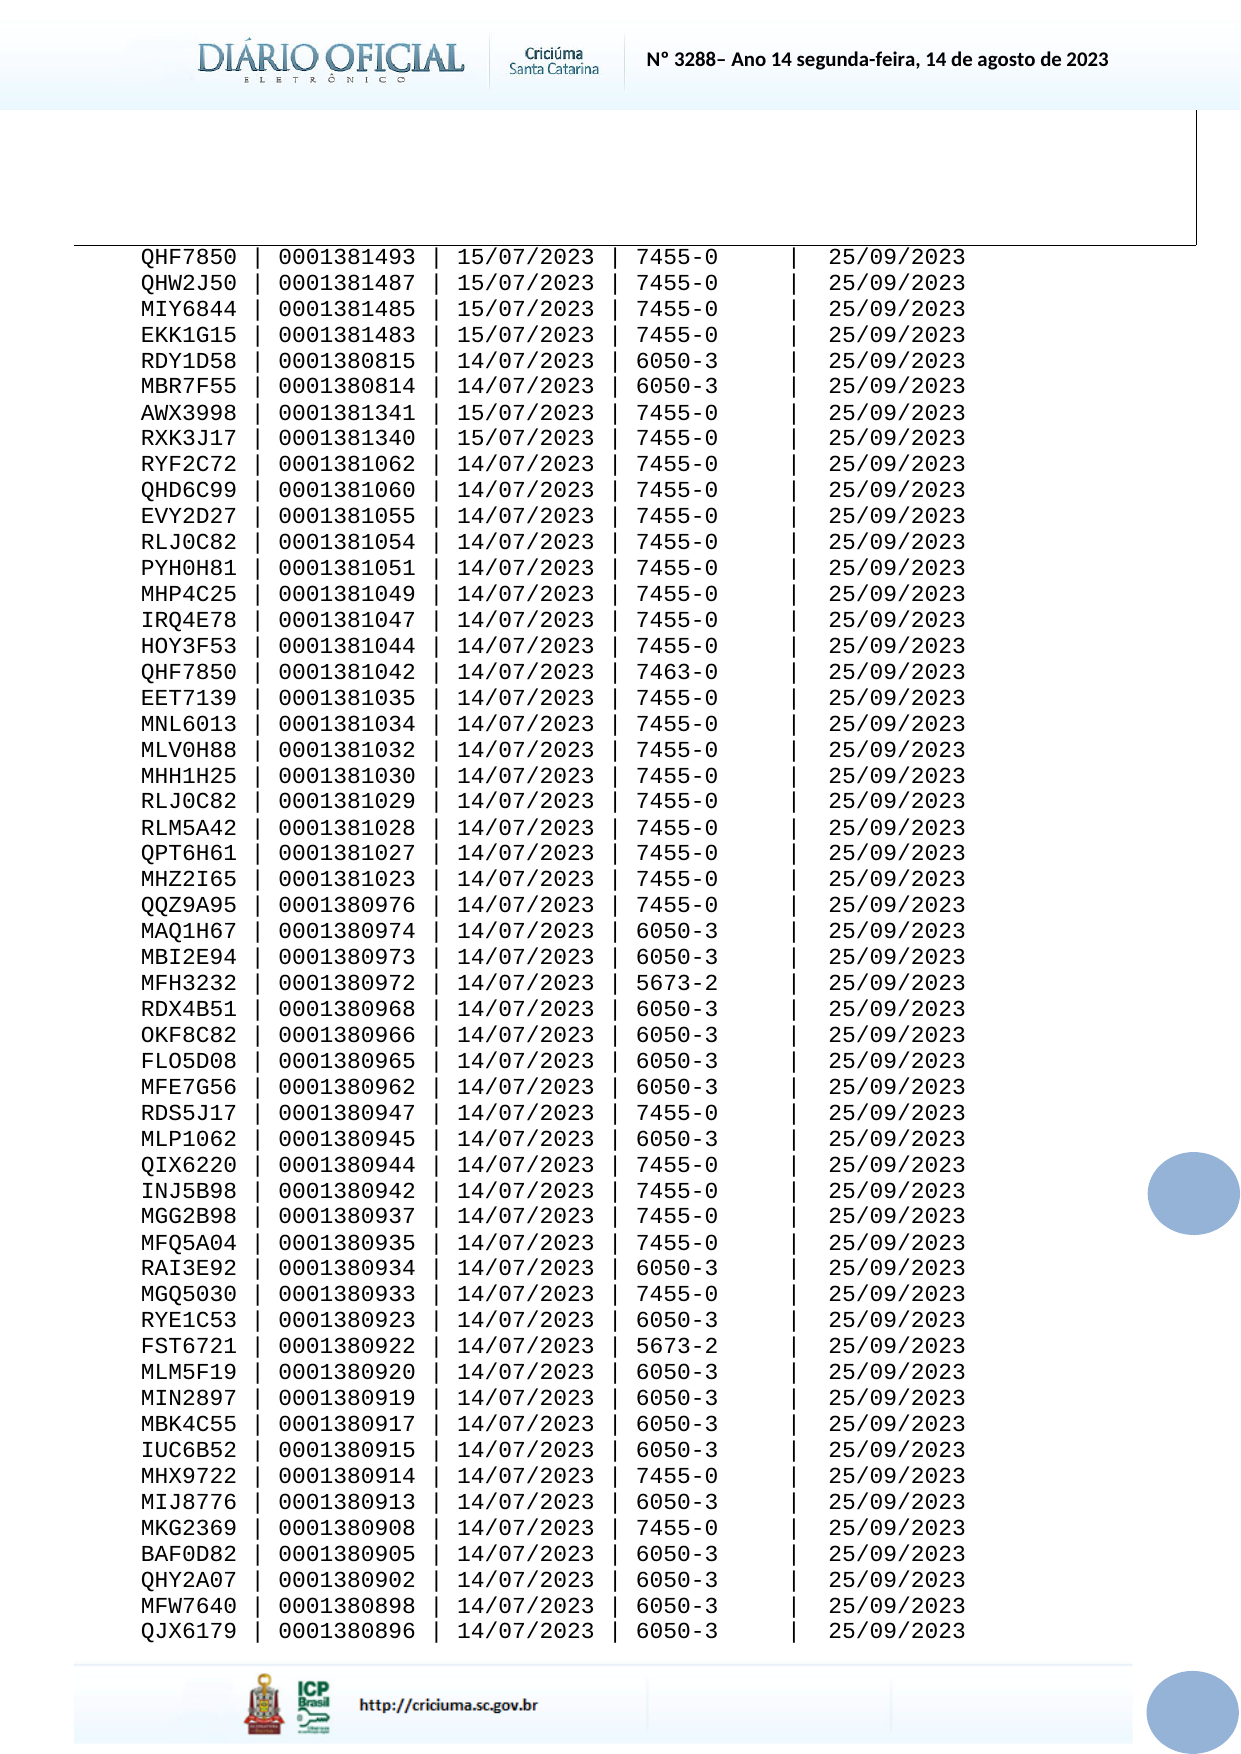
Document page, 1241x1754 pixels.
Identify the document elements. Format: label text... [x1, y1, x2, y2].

text MHH1H25 | 0001381030 | 14/07/2023 | 7455-0 | 25/09/2023 [44, 764, 1196, 790]
text RYF2C72 | 0001381062 | 14/07/2023 | 7455-0 | 25/09/2023 [44, 453, 1196, 479]
text QIX6220 | 0001380944 | 14/07/2023 | 7455-0 | 25/09/2023 [44, 1153, 1180, 1179]
text RDX4B51 | 0001380968 | 14/07/2023 | 6050-3 | 25/09/2023 [44, 997, 1196, 1023]
text FLO5D08 | 0001380965 | 14/07/2023 | 6050-3 | 25/09/2023 [44, 1049, 1196, 1075]
text MNL6013 | 0001381034 | 14/07/2023 | 7455-0 | 25/09/2023 [44, 712, 1196, 738]
text MIN2897 | 0001380919 | 14/07/2023 | 6050-3 | 25/09/2023 [44, 1386, 1196, 1412]
text MIY6844 | 0001381485 | 15/07/2023 | 7455-0 | 25/09/2023 [44, 297, 1196, 323]
text INJ5B98 | 0001380942 | 14/07/2023 | 7455-0 | 25/09/2023 [44, 1179, 1150, 1205]
text FST6721 | 0001380922 | 14/07/2023 | 5673-2 | 25/09/2023 [44, 1334, 1196, 1361]
text MLV0H88 | 0001381032 | 14/07/2023 | 7455-0 | 25/09/2023 [44, 738, 1196, 764]
text EKK1G15 | 0001381483 | 15/07/2023 | 7455-0 | 25/09/2023 [44, 323, 1196, 349]
text MBI2E94 | 0001380973 | 14/07/2023 | 6050-3 | 25/09/2023 [44, 946, 1196, 971]
text MBK4C55 | 0001380917 | 14/07/2023 | 6050-3 | 25/09/2023 [44, 1412, 1196, 1438]
text PYH0H81 | 0001381051 | 14/07/2023 | 7455-0 | 25/09/2023 [44, 556, 1196, 582]
text MHX9722 | 0001380914 | 14/07/2023 | 7455-0 | 25/09/2023 [44, 1464, 1196, 1490]
text BAF0D82 | 0001380905 | 14/07/2023 | 6050-3 | 25/09/2023 [44, 1542, 1196, 1568]
text AWX3998 | 0001381341 | 15/07/2023 | 7455-0 | 25/09/2023 [44, 401, 1196, 427]
text QQZ9A95 | 0001380976 | 14/07/2023 | 7455-0 | 25/09/2023 [44, 894, 1196, 919]
text QHD6C99 | 0001381060 | 14/07/2023 | 7455-0 | 25/09/2023 [44, 479, 1196, 504]
text MLM5F19 | 0001380920 | 14/07/2023 | 6050-3 | 25/09/2023 [44, 1361, 1196, 1386]
text IUC6B52 | 0001380915 | 14/07/2023 | 6050-3 | 25/09/2023 [44, 1438, 1196, 1464]
text MAQ1H67 | 0001380974 | 14/07/2023 | 6050-3 | 25/09/2023 [44, 919, 1196, 946]
text QHF7850 | 0001381042 | 14/07/2023 | 7463-0 | 25/09/2023 [44, 660, 1196, 686]
text RYE1C53 | 0001380923 | 14/07/2023 | 6050-3 | 25/09/2023 [44, 1309, 1196, 1334]
text MIJ8776 | 0001380913 | 14/07/2023 | 6050-3 | 25/09/2023 [44, 1490, 1196, 1516]
text QHW2J50 | 0001381487 | 15/07/2023 | 7455-0 | 25/09/2023 [44, 271, 1196, 297]
text RLJ0C82 | 0001381029 | 14/07/2023 | 7455-0 | 25/09/2023 [44, 790, 1196, 816]
text MLP1062 | 0001380945 | 14/07/2023 | 6050-3 | 25/09/2023 [44, 1127, 1196, 1153]
text MFE7G56 | 0001380962 | 14/07/2023 | 6050-3 | 25/09/2023 [44, 1075, 1196, 1101]
text QHF7850 | 0001381493 | 15/07/2023 | 7455-0 | 25/09/2023 [44, 245, 1196, 271]
text RXK3J17 | 0001381340 | 15/07/2023 | 7455-0 | 25/09/2023 [44, 427, 1196, 453]
text RDS5J17 | 0001380947 | 14/07/2023 | 7455-0 | 25/09/2023 [44, 1101, 1196, 1127]
text RAI3E92 | 0001380934 | 14/07/2023 | 6050-3 | 25/09/2023 [44, 1257, 1196, 1283]
text QHY2A07 | 0001380902 | 14/07/2023 | 6050-3 | 25/09/2023 [44, 1568, 1196, 1594]
text MHP4C25 | 0001381049 | 14/07/2023 | 7455-0 | 25/09/2023 [44, 582, 1196, 608]
text MFQ5A04 | 0001380935 | 14/07/2023 | 7455-0 | 25/09/2023 [44, 1231, 1196, 1257]
text MBR7F55 | 0001380814 | 14/07/2023 | 6050-3 | 25/09/2023 [44, 375, 1196, 401]
text RDY1D58 | 0001380815 | 14/07/2023 | 6050-3 | 25/09/2023 [44, 349, 1196, 375]
text MKG2369 | 0001380908 | 14/07/2023 | 7455-0 | 25/09/2023 [44, 1516, 1196, 1542]
text HOY3F53 | 0001381044 | 14/07/2023 | 7455-0 | 25/09/2023 [44, 634, 1196, 660]
text MHZ2I65 | 0001381023 | 14/07/2023 | 7455-0 | 25/09/2023 [44, 868, 1196, 894]
text MFW7640 | 0001380898 | 14/07/2023 | 6050-3 | 25/09/2023 [44, 1594, 1196, 1620]
text IRQ4E78 | 0001381047 | 14/07/2023 | 7455-0 | 25/09/2023 [44, 608, 1196, 634]
text QPT6H61 | 0001381027 | 14/07/2023 | 7455-0 | 25/09/2023 [44, 842, 1196, 868]
text EVY2D27 | 0001381055 | 14/07/2023 | 7455-0 | 25/09/2023 [44, 504, 1196, 531]
text QJX6179 | 0001380896 | 14/07/2023 | 6050-3 | 25/09/2023 [44, 1620, 1196, 1646]
text MGQ5030 | 0001380933 | 14/07/2023 | 7455-0 | 25/09/2023 [44, 1283, 1196, 1309]
text RLJ0C82 | 0001381054 | 14/07/2023 | 7455-0 | 25/09/2023 [44, 531, 1196, 556]
text MFH3232 | 0001380972 | 14/07/2023 | 5673-2 | 25/09/2023 [44, 971, 1196, 997]
text EET7139 | 0001381035 | 14/07/2023 | 7455-0 | 25/09/2023 [44, 686, 1196, 712]
text MGG2B98 | 0001380937 | 14/07/2023 | 7455-0 | 25/09/2023 [44, 1205, 1171, 1231]
text RLM5A42 | 0001381028 | 14/07/2023 | 7455-0 | 25/09/2023 [44, 816, 1196, 842]
text OKF8C82 | 0001380966 | 14/07/2023 | 6050-3 | 25/09/2023 [44, 1023, 1196, 1049]
